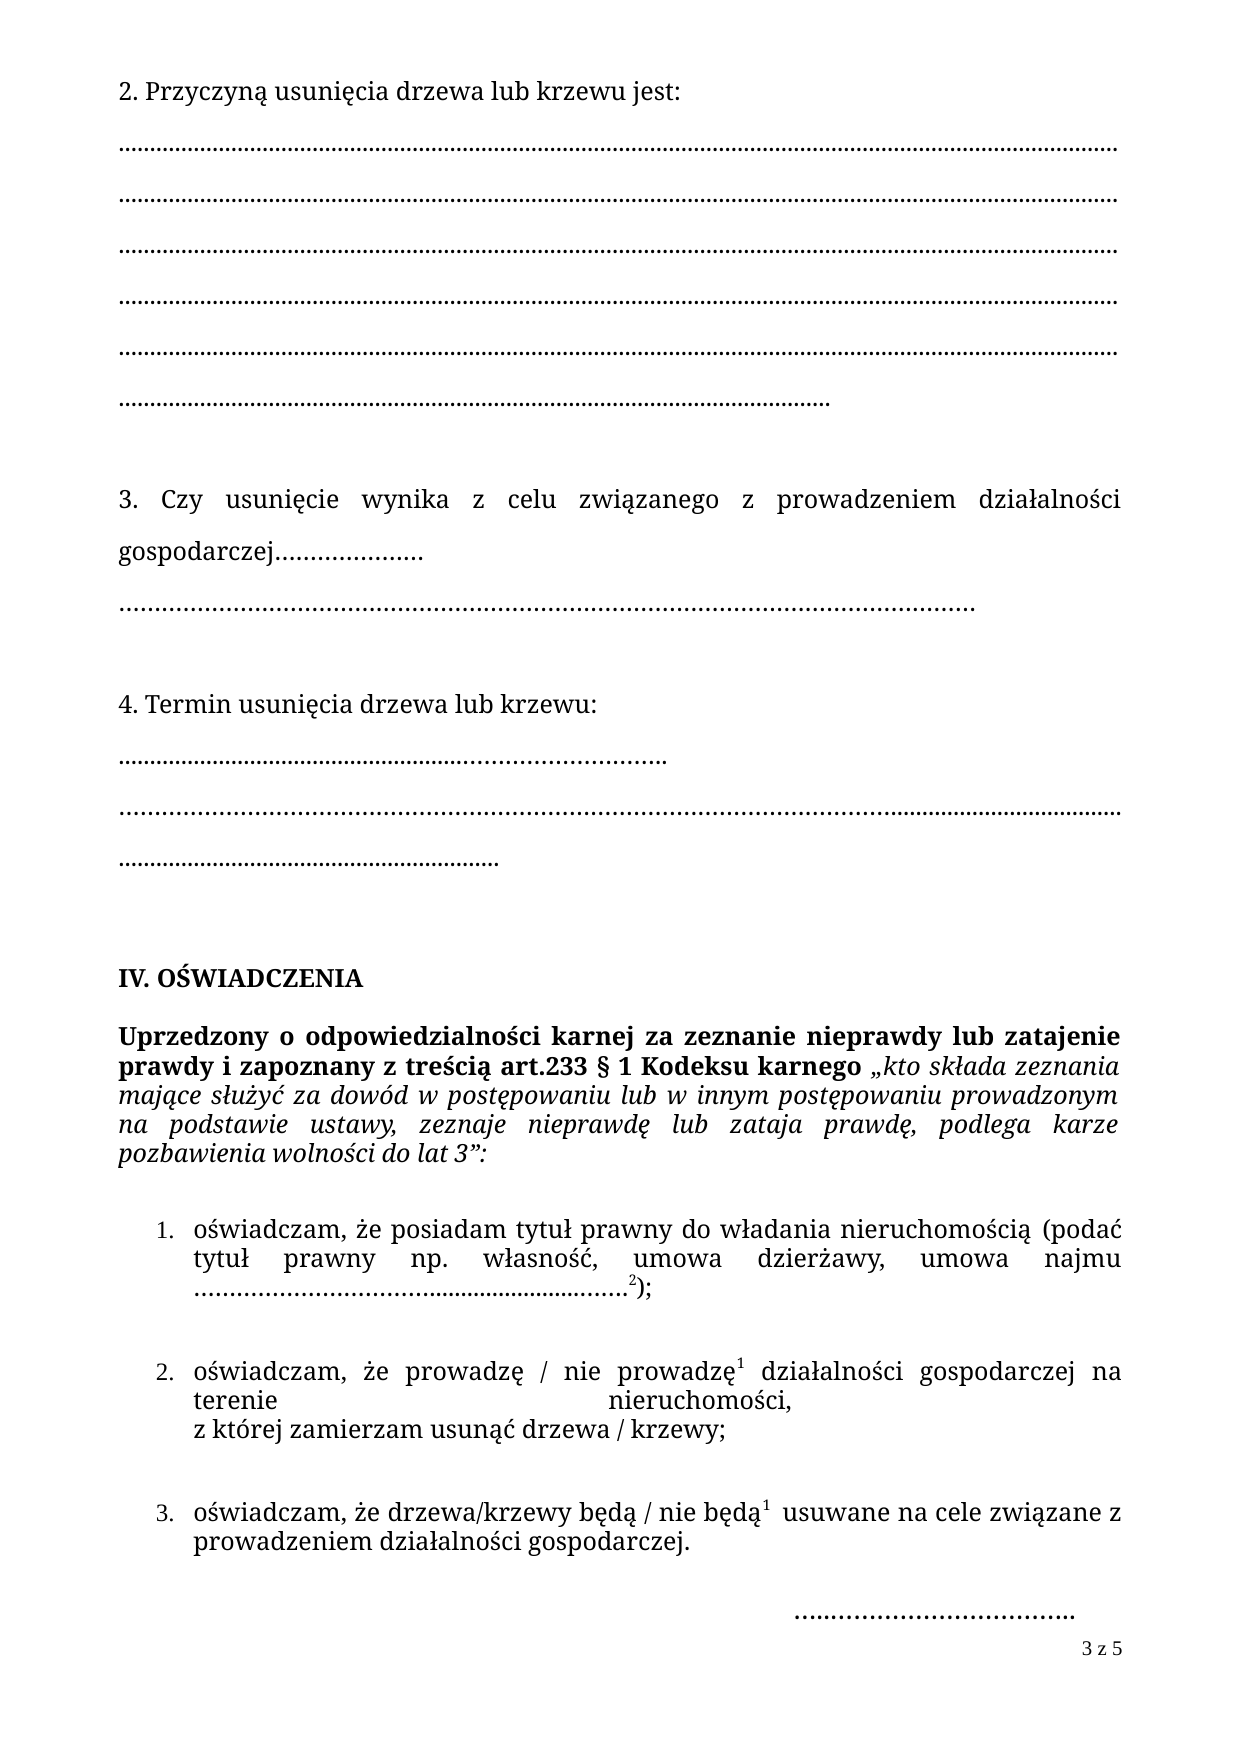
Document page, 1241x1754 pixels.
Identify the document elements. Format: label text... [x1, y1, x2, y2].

text …..………………………….. [718, 1591, 1122, 1627]
text Uprzedzony o odpowiedzialności karnej za zeznanie nieprawdy lub zatajenie prawdy i zapoznany z treścią art.233 § 1 Kodeksu karnego „kto składa zeznania mające służyć za dowód w postępowaniu lub w innym postępowaniu prowadzonym na podstawie ustawy, zeznaje nieprawdę lub zataja prawdę, podlega karze pozbawienia wolności do lat 3”: [118, 1022, 1122, 1168]
text 2. Przyczyną usunięcia drzewa lub krzewu jest: [118, 74, 1122, 108]
text 3. Czy usunięcie wynika z celu związanego z prowadzeniem działalności gospodarczej………………… ………………………………………………………………………………………………………… [118, 482, 1122, 618]
text 4. Termin usunięcia drzewa lub krzewu: [118, 686, 1122, 720]
list oświadczam, że prowadzę / nie prowadzę1 działalności gospodarczej na terenie nieruchomości, z której zamierzam usunąć drzewa / krzewy; [156, 1357, 1122, 1444]
text IV. OŚWIADCZENIA [118, 964, 1122, 993]
list oświadczam, że drzewa/krzewy będą / nie będą1 usuwane na cele związane z prowadzeniem działalności gospodarczej. [156, 1498, 1122, 1557]
text .................................................................................................................................................................................................................................................................................................................................................................................................................................................................................................................................................................................................................................................................................................................................................................................................................................................................................................................................................. [118, 125, 1122, 414]
text .......................................................………………………..……………………………………………………………………………………………….................................................................................................. [118, 737, 1122, 873]
list oświadczam, że posiadam tytuł prawny do władania nieruchomością (podać tytuł prawny np. własność, umowa dzierżawy, umowa najmu ……………………………........................…….2); [156, 1215, 1122, 1302]
